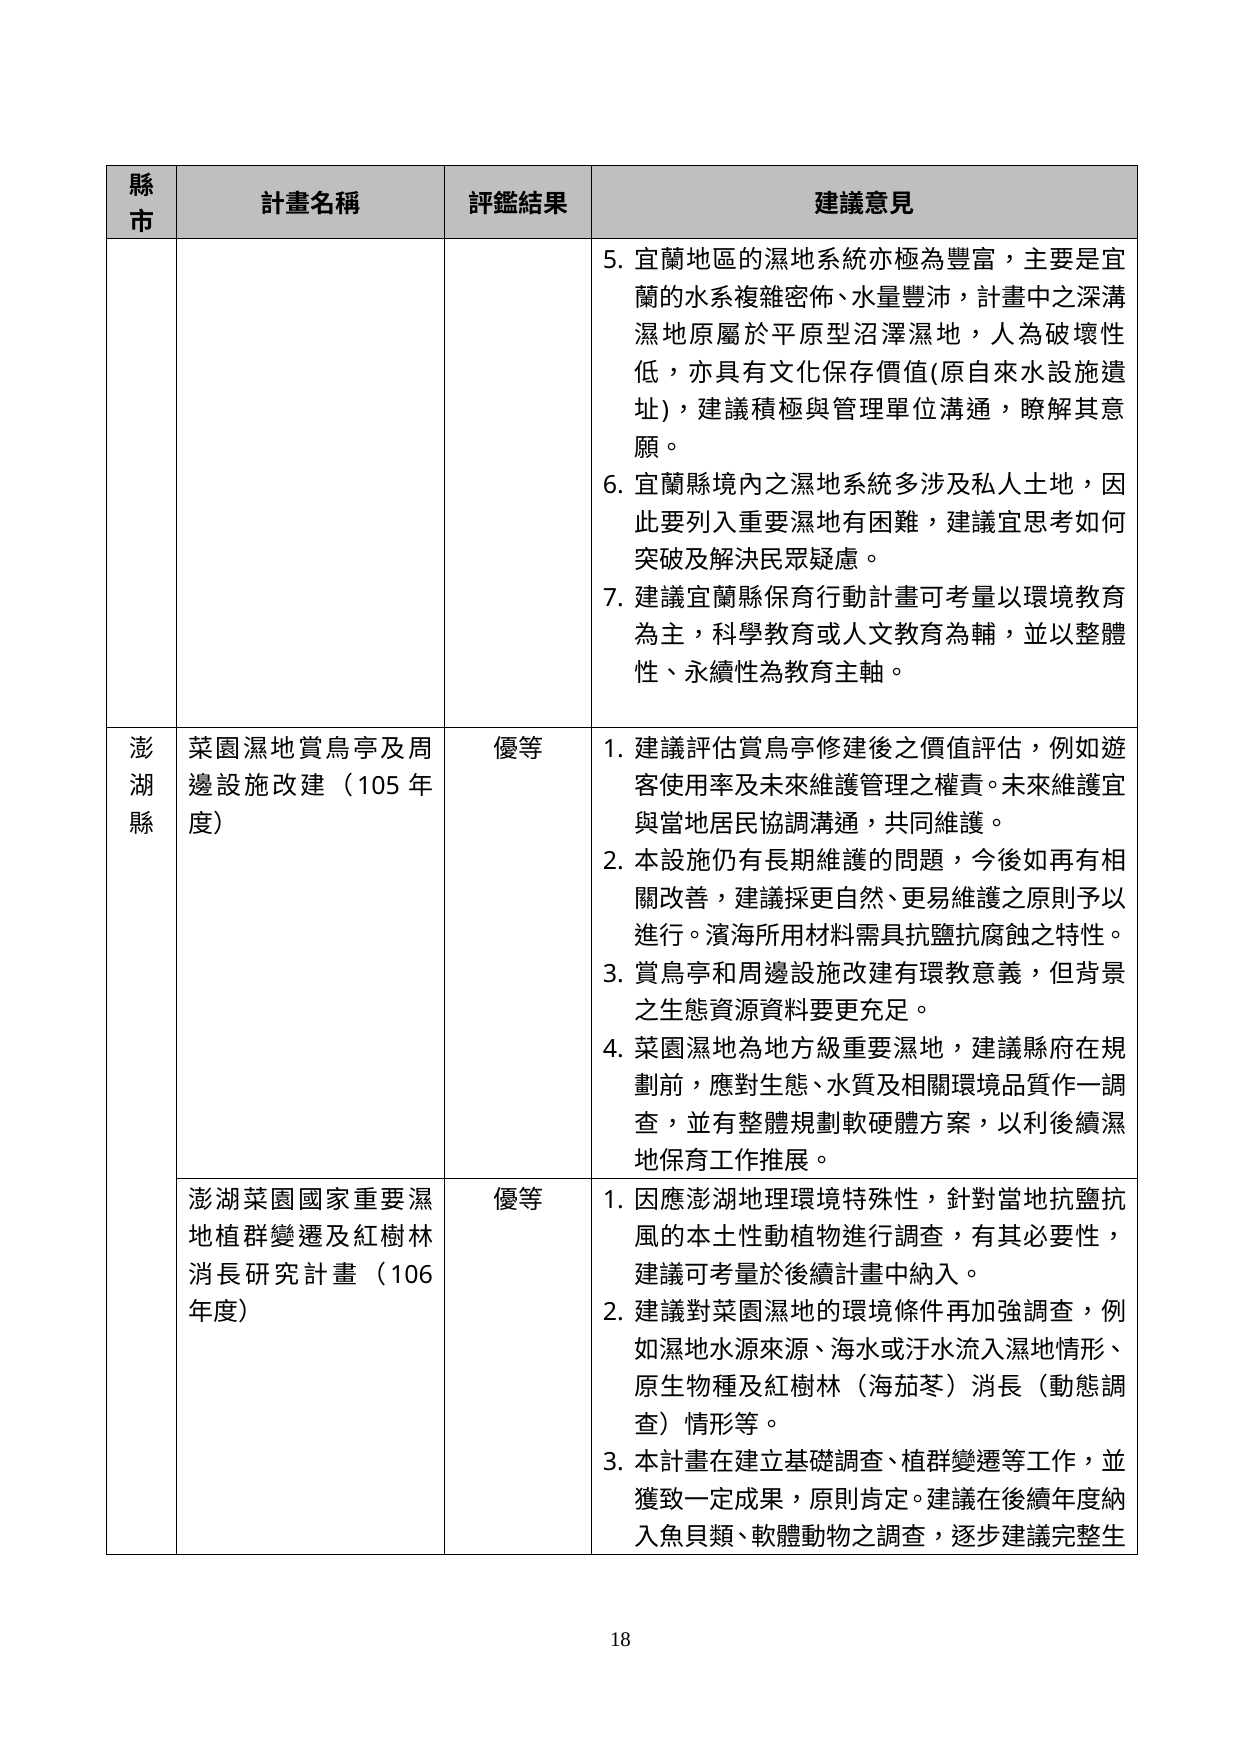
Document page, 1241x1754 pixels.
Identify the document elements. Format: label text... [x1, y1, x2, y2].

table_cell 建議評估賞鳥亭修建後之價值評估，例如遊客使用率及未來維護管理之權責。未來維護宜與當地居民協調溝通，共同維護。 本設施仍有長期維護的問題，今後如再有相關改善，建議採更自然、更易維護之原則予以進行。濱海所用材料需具抗鹽抗腐蝕之特性。 賞鳥亭和周邊設施改建有環教意義，但背景之生態資源資料要更充足。 菜園濕地為地方級重要濕地，建議縣府在規劃前，應對生態、水質及相關環境品質作一調查，並有整體規劃軟硬體方案，以利後續濕地保育工作推展。 [592, 728, 1137, 1178]
table_header 縣市 [107, 166, 176, 238]
table_cell 優等 [445, 728, 591, 1178]
table_cell 澎湖菜園國家重要濕地植群變遷及紅樹林消長研究計畫（106年度） [177, 1179, 444, 1554]
table_cell [107, 239, 176, 727]
table_cell 本計畫執行進度掌握有待加強。 本執行計畫擬就2處湧泉型濕地(聖湖及深溝)調查評估作為地方級重要濕地之可行性，原則肯定，惟管理單位意願及環境監測調查成果宜再加強，並強化其特色。 初審與複審評分總分不滿70分，建議檢討改進，避免類似執行缺失再發生，影響日後再申請補助之可能性。 建議評估針對宜蘭縣轄內整體濕地的水質、土壤及生物多樣性進行調查，以建立平原型濕地保育軸的代表。 宜蘭地區的濕地系統亦極為豐富，主要是宜蘭的水系複雜密佈、水量豐沛，計畫中之深溝濕地原屬於平原型沼澤濕地，人為破壞性低，亦具有文化保存價值(原自來水設施遺址)，建議積極與管理單位溝通，瞭解其意願。 宜蘭縣境內之濕地系統多涉及私人土地，因此要列入重要濕地有困難，建議宜思考如何突破及解決民眾疑慮。 建議宜蘭縣保育行動計畫可考量以環境教育為主，科學教育或人文教育為輔，並以整體性、永續性為教育主軸。 [592, 239, 1137, 727]
table_cell 因應澎湖地理環境特殊性，針對當地抗鹽抗風的本土性動植物進行調查，有其必要性，建議可考量於後續計畫中納入。 建議對菜園濕地的環境條件再加強調查，例如濕地水源來源、海水或汙水流入濕地情形、原生物種及紅樹林（海茄苳）消長（動態調查）情形等。 本計畫在建立基礎調查、植群變遷等工作，並獲致一定成果，原則肯定。建議在後續年度納入魚貝類、軟體動物之調查，逐步建議完整生態調查內涵。 水域水質之監測宜增加葉綠素a項目。 建議針對外來物種進行監測調查及處理對策。 本濕地植群是經過破壞而新生，或是由新生的植群物種遷入，建議應增加本濕地植群變遷的歷史過程。 建議本計畫後續評估增加重金屬調查資料，更有益於紅樹林之評估。整體資料可轉化供作未來整建計畫、保育利用計畫、經營管理及環教資料使用。 [592, 1179, 1137, 1554]
table_header 建議意見 [592, 166, 1137, 238]
table_cell [445, 239, 591, 727]
table_cell 優等 [445, 1179, 591, 1554]
table_header 計畫名稱 [177, 166, 444, 238]
table_header 評鑑結果 [445, 166, 591, 238]
table_cell [177, 239, 444, 727]
table_cell 澎湖縣 [107, 728, 176, 1554]
table_cell 菜園濕地賞鳥亭及周邊設施改建（105年度） [177, 728, 444, 1178]
